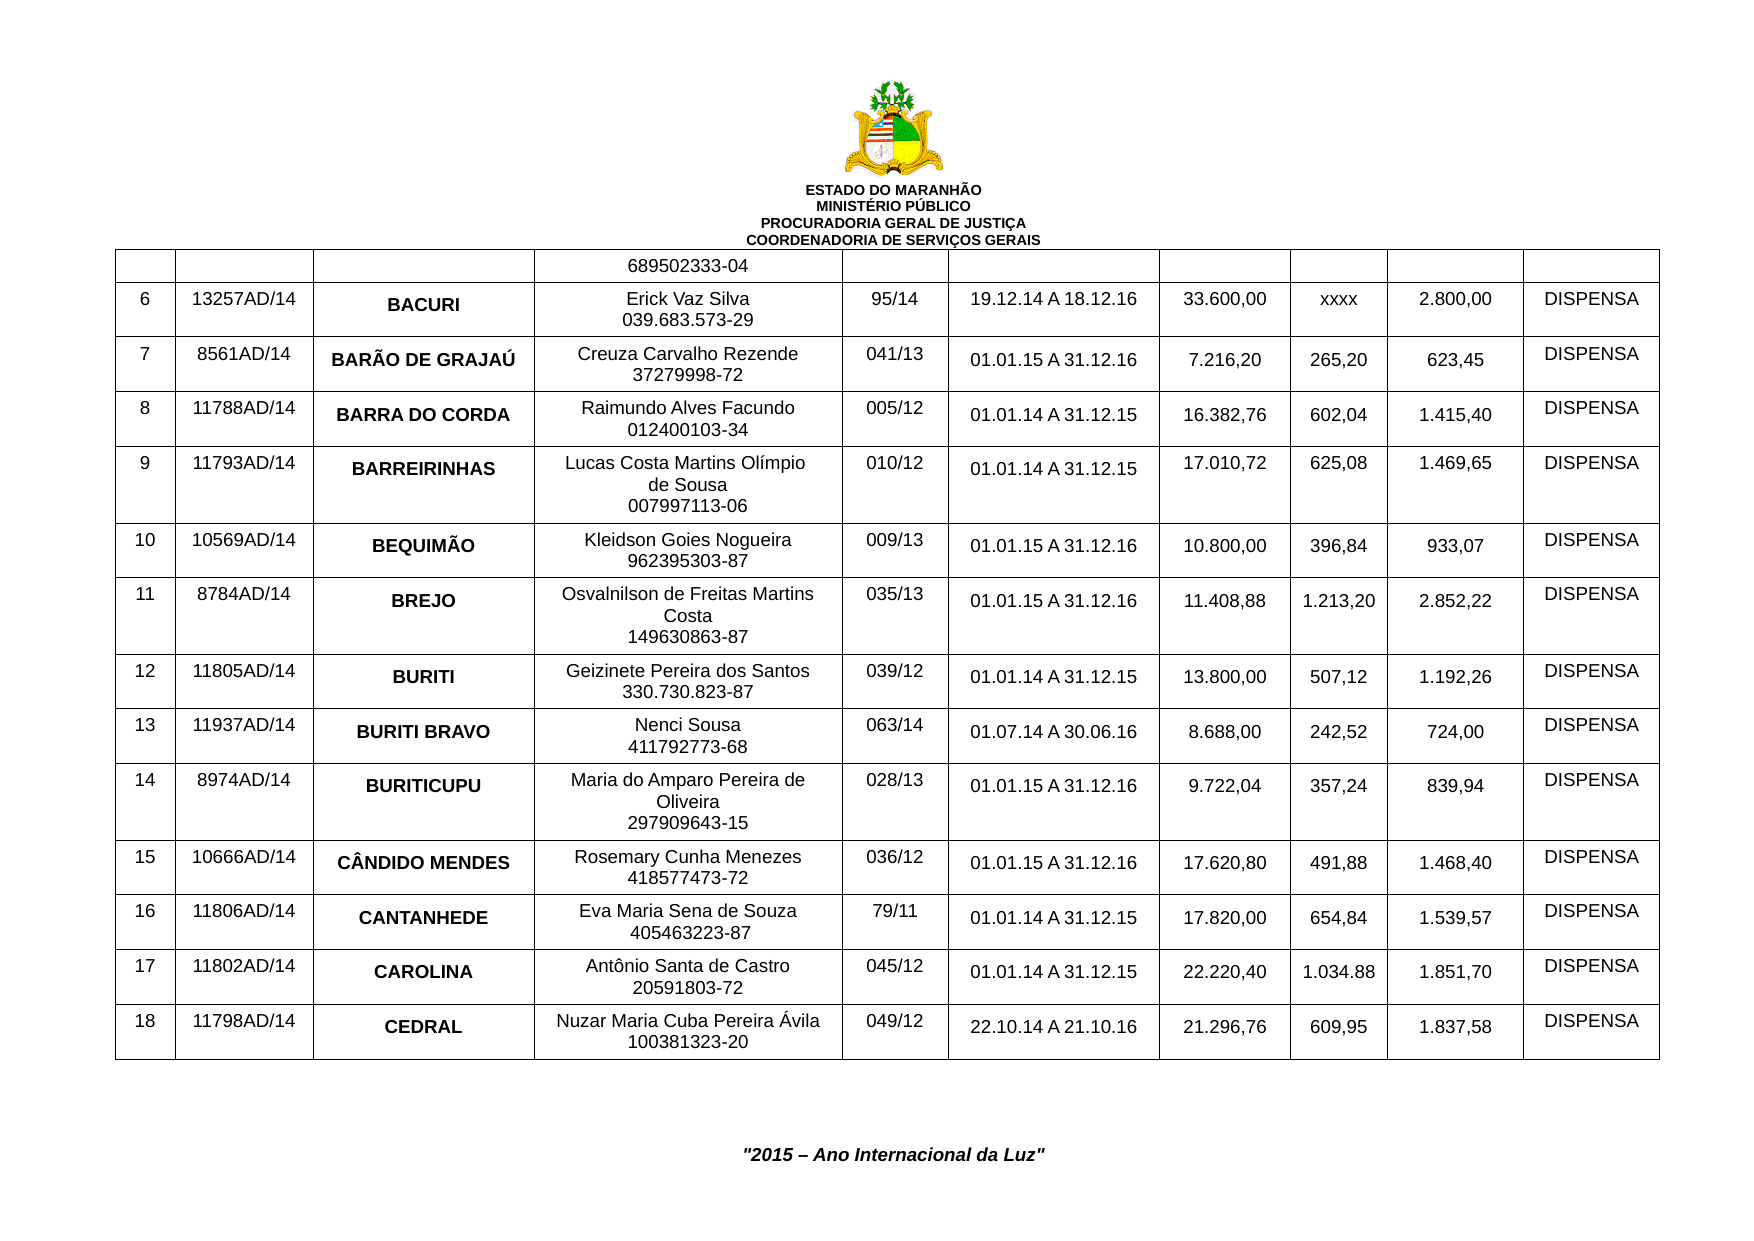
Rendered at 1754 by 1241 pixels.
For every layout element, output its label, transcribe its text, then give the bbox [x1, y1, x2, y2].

table_cell Nenci Sousa 411792773-68 [535, 709, 842, 763]
table_cell 039/12 [843, 655, 948, 708]
table_cell 1.851,70 [1388, 950, 1523, 1004]
table_cell 242,52 [1291, 709, 1387, 763]
table_cell 1.415,40 [1388, 392, 1523, 446]
table_cell 8784AD/14 [176, 578, 313, 653]
table_cell 01.07.14 A 30.06.16 [949, 709, 1159, 763]
table_cell 11788AD/14 [176, 392, 313, 446]
table_cell BARÃO DE GRAJAÚ [314, 337, 534, 391]
table_cell 265,20 [1291, 337, 1387, 391]
table_cell 17 [116, 950, 175, 1004]
table_cell 005/12 [843, 392, 948, 446]
table_cell 10 [116, 524, 175, 577]
table_cell 01.01.14 A 31.12.15 [949, 655, 1159, 708]
table_cell 045/12 [843, 950, 948, 1004]
table_cell 036/12 [843, 841, 948, 894]
table_cell 724,00 [1388, 709, 1523, 763]
table_cell Creuza Carvalho Rezende 37279998-72 [535, 337, 842, 391]
table_cell 11937AD/14 [176, 709, 313, 763]
table_cell 13.800,00 [1160, 655, 1290, 708]
table_cell [1291, 250, 1387, 282]
table_cell 1.213,20 [1291, 578, 1387, 653]
table_cell 95/14 [843, 283, 948, 336]
table_cell Rosemary Cunha Menezes 418577473-72 [535, 841, 842, 894]
table_cell 2.800,00 [1388, 283, 1523, 336]
table_cell 14 [116, 764, 175, 839]
table_cell DISPENSA [1524, 337, 1659, 391]
table_cell 491,88 [1291, 841, 1387, 894]
table_cell 10.800,00 [1160, 524, 1290, 577]
table_cell Nuzar Maria Cuba Pereira Ávila 100381323-20 [535, 1005, 842, 1059]
table_cell 1.034.88 [1291, 950, 1387, 1004]
table_cell 1.468,40 [1388, 841, 1523, 894]
table_cell 11806AD/14 [176, 895, 313, 949]
table_cell 19.12.14 A 18.12.16 [949, 283, 1159, 336]
table_cell 507,12 [1291, 655, 1387, 708]
table_cell 01.01.14 A 31.12.15 [949, 392, 1159, 446]
table_cell 01.01.15 A 31.12.16 [949, 764, 1159, 839]
table_cell 01.01.15 A 31.12.16 [949, 578, 1159, 653]
table_cell BARRA DO CORDA [314, 392, 534, 446]
table_cell 01.01.15 A 31.12.16 [949, 841, 1159, 894]
table_cell Kleidson Goies Nogueira 962395303-87 [535, 524, 842, 577]
table_cell DISPENSA [1524, 841, 1659, 894]
table_cell 16 [116, 895, 175, 949]
table_cell DISPENSA [1524, 1005, 1659, 1059]
table_cell 11.408,88 [1160, 578, 1290, 653]
table_cell 049/12 [843, 1005, 948, 1059]
table_cell 357,24 [1291, 764, 1387, 839]
table_cell 22.220,40 [1160, 950, 1290, 1004]
table_cell 8 [116, 392, 175, 446]
table_cell Eva Maria Sena de Souza 405463223-87 [535, 895, 842, 949]
table_cell [1160, 250, 1290, 282]
table_cell [1388, 250, 1523, 282]
table_cell 11805AD/14 [176, 655, 313, 708]
table_cell [1524, 250, 1659, 282]
table_cell 01.01.14 A 31.12.15 [949, 447, 1159, 522]
table_cell 6 [116, 283, 175, 336]
table_cell 028/13 [843, 764, 948, 839]
table_cell 7 [116, 337, 175, 391]
table_cell DISPENSA [1524, 392, 1659, 446]
table_cell 2.852,22 [1388, 578, 1523, 653]
table_cell BURITI BRAVO [314, 709, 534, 763]
table_cell [176, 250, 313, 282]
table_cell 041/13 [843, 337, 948, 391]
table_cell 689502333-04 [535, 250, 842, 282]
table_cell 11798AD/14 [176, 1005, 313, 1059]
table_cell CANTANHEDE [314, 895, 534, 949]
table_cell 01.01.14 A 31.12.15 [949, 895, 1159, 949]
picture [839, 75, 948, 182]
table_cell 1.539,57 [1388, 895, 1523, 949]
table_cell 13 [116, 709, 175, 763]
table_cell 7.216,20 [1160, 337, 1290, 391]
table_cell 17.620,80 [1160, 841, 1290, 894]
table_cell 12 [116, 655, 175, 708]
table_cell DISPENSA [1524, 950, 1659, 1004]
table_cell 01.01.15 A 31.12.16 [949, 337, 1159, 391]
table_cell 8974AD/14 [176, 764, 313, 839]
table_cell 13257AD/14 [176, 283, 313, 336]
table_cell BURITICUPU [314, 764, 534, 839]
table_cell 21.296,76 [1160, 1005, 1290, 1059]
table_cell Raimundo Alves Facundo 012400103-34 [535, 392, 842, 446]
table_cell 22.10.14 A 21.10.16 [949, 1005, 1159, 1059]
table_cell 79/11 [843, 895, 948, 949]
table_cell 609,95 [1291, 1005, 1387, 1059]
table_cell DISPENSA [1524, 524, 1659, 577]
table_cell BACURI [314, 283, 534, 336]
table_cell 623,45 [1388, 337, 1523, 391]
table_cell 1.192,26 [1388, 655, 1523, 708]
table_cell DISPENSA [1524, 709, 1659, 763]
table_cell [116, 250, 175, 282]
table_cell 625,08 [1291, 447, 1387, 522]
table_cell 9.722,04 [1160, 764, 1290, 839]
table_cell 16.382,76 [1160, 392, 1290, 446]
table_cell 10666AD/14 [176, 841, 313, 894]
table_cell 009/13 [843, 524, 948, 577]
table_cell BARREIRINHAS [314, 447, 534, 522]
table_cell 8.688,00 [1160, 709, 1290, 763]
table_cell Erick Vaz Silva 039.683.573-29 [535, 283, 842, 336]
table_cell 11802AD/14 [176, 950, 313, 1004]
table_cell [314, 250, 534, 282]
table_cell 654,84 [1291, 895, 1387, 949]
table_cell 01.01.15 A 31.12.16 [949, 524, 1159, 577]
table_cell 10569AD/14 [176, 524, 313, 577]
table_cell CEDRAL [314, 1005, 534, 1059]
table_cell 063/14 [843, 709, 948, 763]
table_cell 602,04 [1291, 392, 1387, 446]
table_cell 1.469,65 [1388, 447, 1523, 522]
table_cell 18 [116, 1005, 175, 1059]
table_cell DISPENSA [1524, 578, 1659, 653]
table_cell 035/13 [843, 578, 948, 653]
table_cell 15 [116, 841, 175, 894]
table_cell CÂNDIDO MENDES [314, 841, 534, 894]
table_cell 11 [116, 578, 175, 653]
table_cell 1.837,58 [1388, 1005, 1523, 1059]
table_cell [843, 250, 948, 282]
table_cell xxxx [1291, 283, 1387, 336]
table_cell 17.010,72 [1160, 447, 1290, 522]
table_cell 01.01.14 A 31.12.15 [949, 950, 1159, 1004]
table_cell BEQUIMÃO [314, 524, 534, 577]
table_cell CAROLINA [314, 950, 534, 1004]
table_cell Maria do Amparo Pereira de Oliveira 297909643-15 [535, 764, 842, 839]
table_cell [949, 250, 1159, 282]
table_cell 8561AD/14 [176, 337, 313, 391]
table_cell 933,07 [1388, 524, 1523, 577]
table_cell 010/12 [843, 447, 948, 522]
table_cell DISPENSA [1524, 447, 1659, 522]
table_cell DISPENSA [1524, 283, 1659, 336]
table_cell BREJO [314, 578, 534, 653]
table_cell 839,94 [1388, 764, 1523, 839]
table_cell DISPENSA [1524, 655, 1659, 708]
table_cell 9 [116, 447, 175, 522]
table_cell 396,84 [1291, 524, 1387, 577]
table_cell 17.820,00 [1160, 895, 1290, 949]
table_cell Lucas Costa Martins Olímpio de Sousa 007997113-06 [535, 447, 842, 522]
table_cell Antônio Santa de Castro 20591803-72 [535, 950, 842, 1004]
table_cell 11793AD/14 [176, 447, 313, 522]
table_cell BURITI [314, 655, 534, 708]
table_cell Osvalnilson de Freitas Martins Costa 149630863-87 [535, 578, 842, 653]
table_cell DISPENSA [1524, 764, 1659, 839]
table_cell DISPENSA [1524, 895, 1659, 949]
table_cell Geizinete Pereira dos Santos 330.730.823-87 [535, 655, 842, 708]
table_cell 33.600,00 [1160, 283, 1290, 336]
